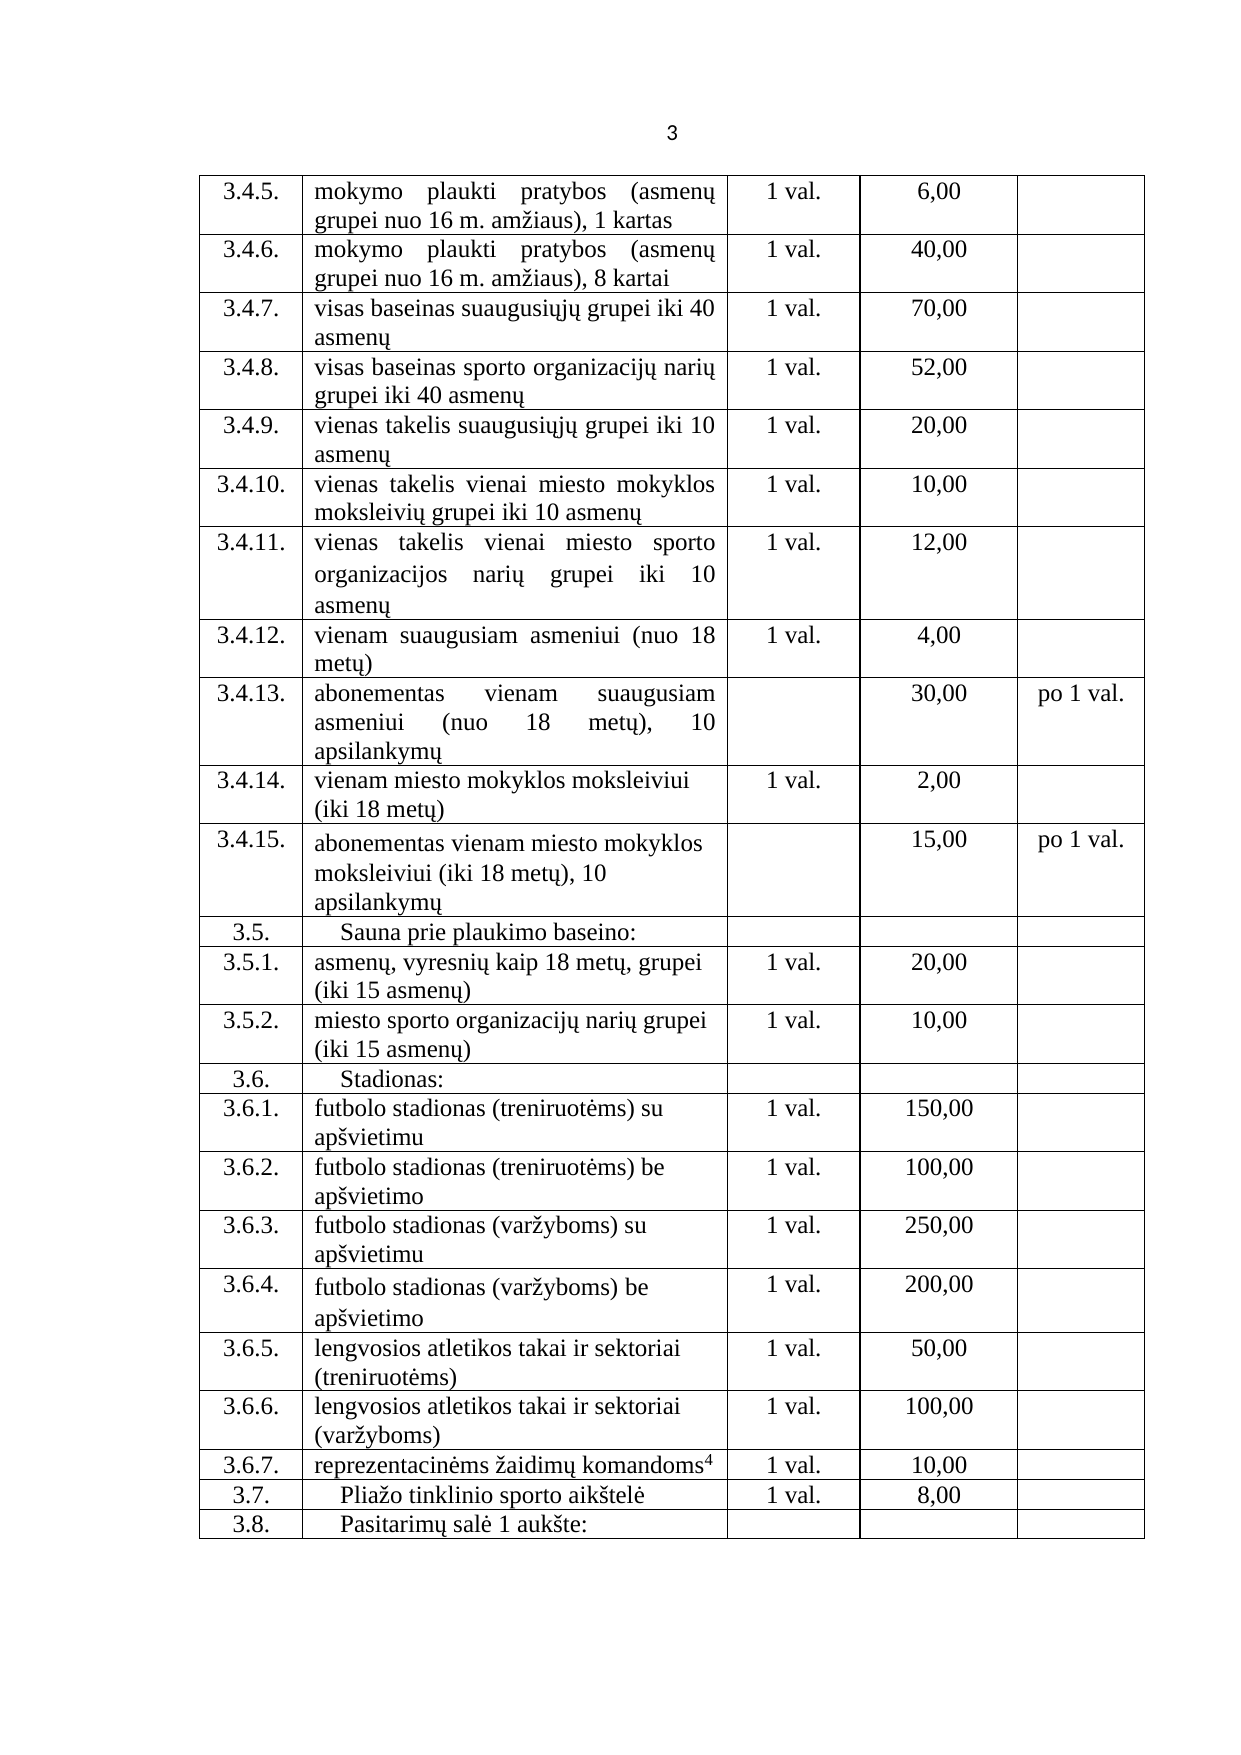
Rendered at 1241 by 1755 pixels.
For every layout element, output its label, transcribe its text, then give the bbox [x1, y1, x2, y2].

table_cell 100,00 [861, 1152, 1017, 1209]
table_cell 3.6.1. [200, 1094, 302, 1151]
table_cell vienam miesto mokyklos moksleiviui (iki 18 metų) [303, 766, 727, 823]
table_cell 3.5.1. [200, 947, 302, 1004]
table_cell [1018, 1510, 1144, 1538]
table_cell [1018, 917, 1144, 946]
table_cell 3.7. [200, 1480, 302, 1508]
table_cell 1 val. [728, 293, 859, 351]
table_cell [728, 824, 859, 916]
table_cell 15,00 [861, 824, 1017, 916]
table_cell [728, 917, 859, 946]
table_cell 30,00 [861, 678, 1017, 764]
table_cell [1018, 235, 1144, 292]
table_cell 70,00 [861, 293, 1017, 351]
table_cell lengvosios atletikos takai ir sektoriai (varžyboms) [303, 1391, 727, 1449]
table_cell 1 val. [728, 947, 859, 1004]
table_cell 3.4.7. [200, 293, 302, 351]
table_cell 150,00 [861, 1094, 1017, 1151]
table_cell [1018, 1094, 1144, 1151]
table_cell 3.4.5. [200, 176, 302, 233]
table_cell 3.4.6. [200, 235, 302, 292]
table_cell visas baseinas suaugusiųjų grupei iki 40 asmenų [303, 293, 727, 351]
table_cell 1 val. [728, 1333, 859, 1390]
table_cell Stadionas: [303, 1064, 727, 1092]
table_cell 10,00 [861, 469, 1017, 526]
table_cell 3.6.4. [200, 1269, 302, 1332]
table_cell 10,00 [861, 1450, 1017, 1479]
table_cell [1018, 947, 1144, 1004]
table_cell [861, 1510, 1017, 1538]
table_cell [1018, 1005, 1144, 1063]
table_cell 1 val. [728, 1269, 859, 1332]
table_cell [861, 1064, 1017, 1092]
table_cell mokymo plaukti pratybos (asmenų grupei nuo 16 m. amžiaus), 8 kartai [303, 235, 727, 292]
table_cell futbolo stadionas (treniruotėms) su apšvietimu [303, 1094, 727, 1151]
table_cell 10,00 [861, 1005, 1017, 1063]
table_cell 1 val. [728, 620, 859, 677]
table_cell 1 val. [728, 1391, 859, 1449]
table_cell 3.5.2. [200, 1005, 302, 1063]
table_cell [1018, 469, 1144, 526]
table_cell [1018, 1269, 1144, 1332]
table_cell 3.4.8. [200, 352, 302, 409]
table_cell vienas takelis vienai miesto sporto organizacijos narių grupei iki 10 asmenų [303, 527, 727, 619]
table_cell 3.4.13. [200, 678, 302, 764]
table_cell [1018, 1152, 1144, 1209]
table_cell 3.6.2. [200, 1152, 302, 1209]
table_cell 250,00 [861, 1211, 1017, 1268]
table_cell 4,00 [861, 620, 1017, 677]
table_cell [728, 1064, 859, 1092]
table_cell [728, 678, 859, 764]
table_cell 1 val. [728, 1152, 859, 1209]
table_cell 1 val. [728, 469, 859, 526]
table_cell 8,00 [861, 1480, 1017, 1508]
table_cell 40,00 [861, 235, 1017, 292]
table_cell 12,00 [861, 527, 1017, 619]
table_cell 3.6.7. [200, 1450, 302, 1479]
table_cell vienas takelis suaugusiųjų grupei iki 10 asmenų [303, 410, 727, 468]
table_cell [1018, 1450, 1144, 1479]
table_cell 3.4.11. [200, 527, 302, 619]
table_cell [1018, 1333, 1144, 1390]
table_cell reprezentacinėms žaidimų komandoms4 [303, 1450, 727, 1479]
table_cell 1 val. [728, 410, 859, 468]
table_cell 6,00 [861, 176, 1017, 233]
table_cell [861, 917, 1017, 946]
table_cell 3.6.3. [200, 1211, 302, 1268]
table_cell futbolo stadionas (varžyboms) be apšvietimo [303, 1269, 727, 1332]
table_cell 1 val. [728, 1450, 859, 1479]
table_cell futbolo stadionas (treniruotėms) be apšvietimo [303, 1152, 727, 1209]
table_cell Pasitarimų salė 1 aukšte: [303, 1510, 727, 1538]
table_cell [1018, 410, 1144, 468]
table_cell 100,00 [861, 1391, 1017, 1449]
table_cell 1 val. [728, 766, 859, 823]
table_cell [1018, 766, 1144, 823]
table_cell po 1 val. [1018, 824, 1144, 916]
table_cell 1 val. [728, 527, 859, 619]
table_cell [1018, 1064, 1144, 1092]
table_cell [1018, 620, 1144, 677]
table_cell 3.6.5. [200, 1333, 302, 1390]
table_cell 1 val. [728, 1005, 859, 1063]
table_cell [1018, 293, 1144, 351]
table_cell mokymo plaukti pratybos (asmenų grupei nuo 16 m. amžiaus), 1 kartas [303, 176, 727, 233]
table_cell 3.4.9. [200, 410, 302, 468]
table_cell futbolo stadionas (varžyboms) su apšvietimu [303, 1211, 727, 1268]
table_cell asmenų, vyresnių kaip 18 metų, grupei (iki 15 asmenų) [303, 947, 727, 1004]
table_cell 50,00 [861, 1333, 1017, 1390]
table_cell 1 val. [728, 1480, 859, 1508]
table_cell [1018, 1211, 1144, 1268]
table_cell miesto sporto organizacijų narių grupei (iki 15 asmenų) [303, 1005, 727, 1063]
table_cell 3.5. [200, 917, 302, 946]
table_cell 3.4.12. [200, 620, 302, 677]
table_cell Pliažo tinklinio sporto aikštelė [303, 1480, 727, 1508]
table_cell [1018, 527, 1144, 619]
table_cell 3.8. [200, 1510, 302, 1538]
table_cell 1 val. [728, 176, 859, 233]
table_cell abonementas vienam miesto mokyklos moksleiviui (iki 18 metų), 10 apsilankymų [303, 824, 727, 916]
table_cell 1 val. [728, 235, 859, 292]
table_cell Sauna prie plaukimo baseino: [303, 917, 727, 946]
table_cell po 1 val. [1018, 678, 1144, 764]
table_cell lengvosios atletikos takai ir sektoriai (treniruotėms) [303, 1333, 727, 1390]
table_cell 3.4.14. [200, 766, 302, 823]
table_cell 1 val. [728, 1094, 859, 1151]
table_cell 3.6. [200, 1064, 302, 1092]
table_cell vienam suaugusiam asmeniui (nuo 18 metų) [303, 620, 727, 677]
table_cell 200,00 [861, 1269, 1017, 1332]
table_cell 52,00 [861, 352, 1017, 409]
table_cell [1018, 352, 1144, 409]
table_cell [1018, 1480, 1144, 1508]
table_cell 1 val. [728, 1211, 859, 1268]
table_cell 3.4.10. [200, 469, 302, 526]
table_cell 1 val. [728, 352, 859, 409]
table_cell visas baseinas sporto organizacijų narių grupei iki 40 asmenų [303, 352, 727, 409]
table_cell abonementas vienam suaugusiam asmeniui (nuo 18 metų), 10 apsilankymų [303, 678, 727, 764]
table_cell 2,00 [861, 766, 1017, 823]
table_cell vienas takelis vienai miesto mokyklos moksleivių grupei iki 10 asmenų [303, 469, 727, 526]
table_cell [728, 1510, 859, 1538]
table_cell 3.4.15. [200, 824, 302, 916]
table_cell 20,00 [861, 410, 1017, 468]
table_cell [1018, 176, 1144, 233]
table_cell 3.6.6. [200, 1391, 302, 1449]
table_cell [1018, 1391, 1144, 1449]
table_cell 20,00 [861, 947, 1017, 1004]
